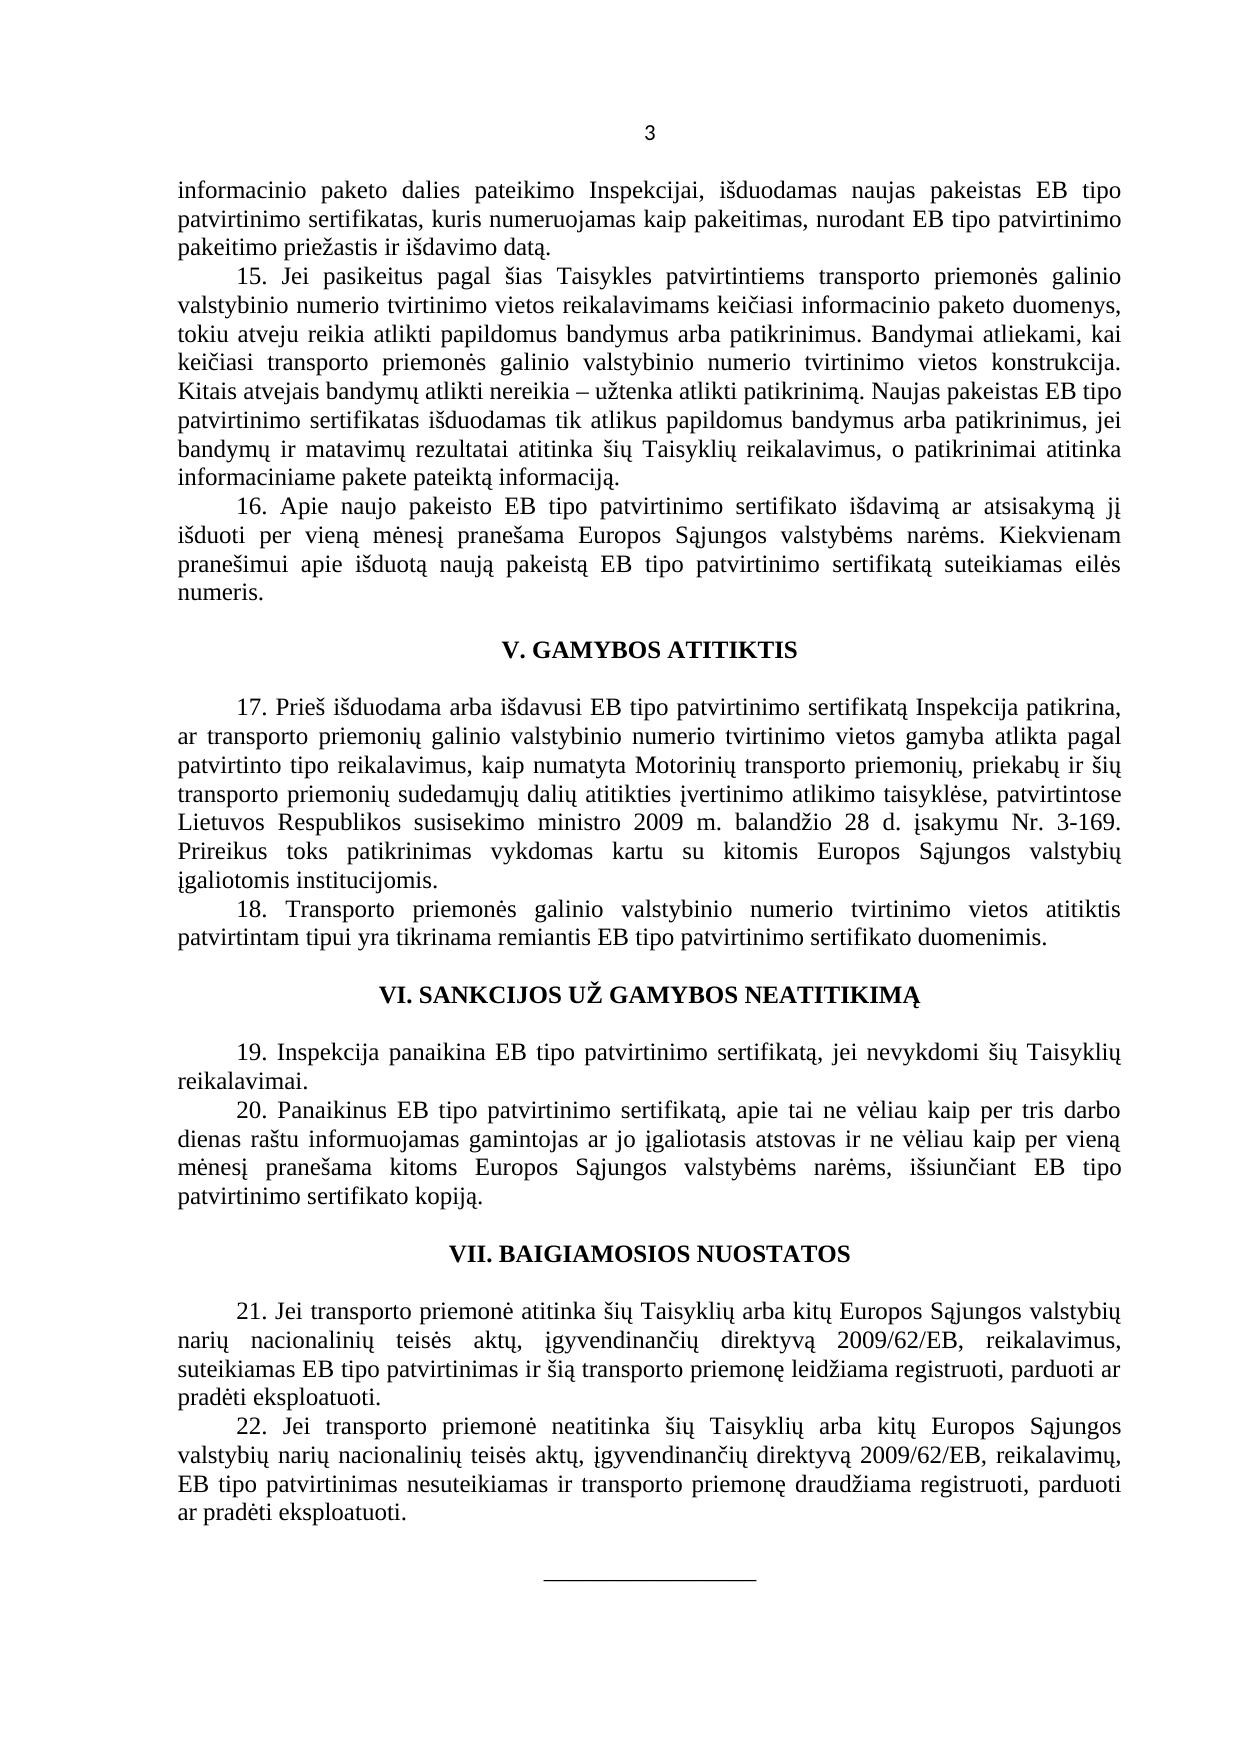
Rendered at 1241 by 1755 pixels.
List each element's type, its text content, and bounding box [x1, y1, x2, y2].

text V. GAMYBOS ATITIKTIS [177, 635, 1122, 664]
text 20. Panaikinus EB tipo patvirtinimo sertifikatą, apie tai ne vėliau kaip per tris darbo dienas raštu informuojamas gamintojas ar jo įgaliotasis atstovas ir ne vėliau kaip per vieną mėnesį pranešama kitoms Europos Sąjungos valstybėms narėms, išsiunčiant EB tipo patvirtinimo sertifikato kopiją. [177, 1095, 1122, 1210]
text _________________ [177, 1555, 1122, 1584]
text 19. Inspekcija panaikina EB tipo patvirtinimo sertifikatą, jei nevykdomi šių Taisyklių reikalavimai. [177, 1037, 1122, 1095]
text 15. Jei pasikeitus pagal šias Taisykles patvirtintiems transporto priemonės galinio valstybinio numerio tvirtinimo vietos reikalavimams keičiasi informacinio paketo duomenys, tokiu atveju reikia atlikti papildomus bandymus arba patikrinimus. Bandymai atliekami, kai keičiasi transporto priemonės galinio valstybinio numerio tvirtinimo vietos konstrukcija. Kitais atvejais bandymų atlikti nereikia – užtenka atlikti patikrinimą. Naujas pakeistas EB tipo patvirtinimo sertifikatas išduodamas tik atlikus papildomus bandymus arba patikrinimus, jei bandymų ir matavimų rezultatai atitinka šių Taisyklių reikalavimus, o patikrinimai atitinka informaciniame pakete pateiktą informaciją. [177, 261, 1122, 491]
text informacinio paketo dalies pateikimo Inspekcijai, išduodamas naujas pakeistas EB tipo patvirtinimo sertifikatas, kuris numeruojamas kaip pakeitimas, nurodant EB tipo patvirtinimo pakeitimo priežastis ir išdavimo datą. [177, 175, 1122, 261]
text 22. Jei transporto priemonė neatitinka šių Taisyklių arba kitų Europos Sąjungos valstybių narių nacionalinių teisės aktų, įgyvendinančių direktyvą 2009/62/EB, reikalavimų, EB tipo patvirtinimas nesuteikiamas ir transporto priemonę draudžiama registruoti, parduoti ar pradėti eksploatuoti. [177, 1411, 1122, 1526]
text 18. Transporto priemonės galinio valstybinio numerio tvirtinimo vietos atitiktis patvirtintam tipui yra tikrinama remiantis EB tipo patvirtinimo sertifikato duomenimis. [177, 894, 1122, 951]
text 17. Prieš išduodama arba išdavusi EB tipo patvirtinimo sertifikatą Inspekcija patikrina, ar transporto priemonių galinio valstybinio numerio tvirtinimo vietos gamyba atlikta pagal patvirtinto tipo reikalavimus, kaip numatyta Motorinių transporto priemonių, priekabų ir šių transporto priemonių sudedamųjų dalių atitikties įvertinimo atlikimo taisyklėse, patvirtintose Lietuvos Respublikos susisekimo ministro 2009 m. balandžio 28 d. įsakymu Nr. 3-169. Prireikus toks patikrinimas vykdomas kartu su kitomis Europos Sąjungos valstybių įgaliotomis institucijomis. [177, 692, 1122, 894]
text 21. Jei transporto priemonė atitinka šių Taisyklių arba kitų Europos Sąjungos valstybių narių nacionalinių teisės aktų, įgyvendinančių direktyvą 2009/62/EB, reikalavimus, suteikiamas EB tipo patvirtinimas ir šią transporto priemonę leidžiama registruoti, parduoti ar pradėti eksploatuoti. [177, 1296, 1122, 1411]
text 16. Apie naujo pakeisto EB tipo patvirtinimo sertifikato išdavimą ar atsisakymą jį išduoti per vieną mėnesį pranešama Europos Sąjungos valstybėms narėms. Kiekvienam pranešimui apie išduotą naują pakeistą EB tipo patvirtinimo sertifikatą suteikiamas eilės numeris. [177, 491, 1122, 606]
text VII. BAIGIAMOSIOS NUOSTATOS [177, 1239, 1122, 1267]
text VI. SANKCIJOS UŽ GAMYBOS NEATITIKIMĄ [177, 980, 1122, 1009]
